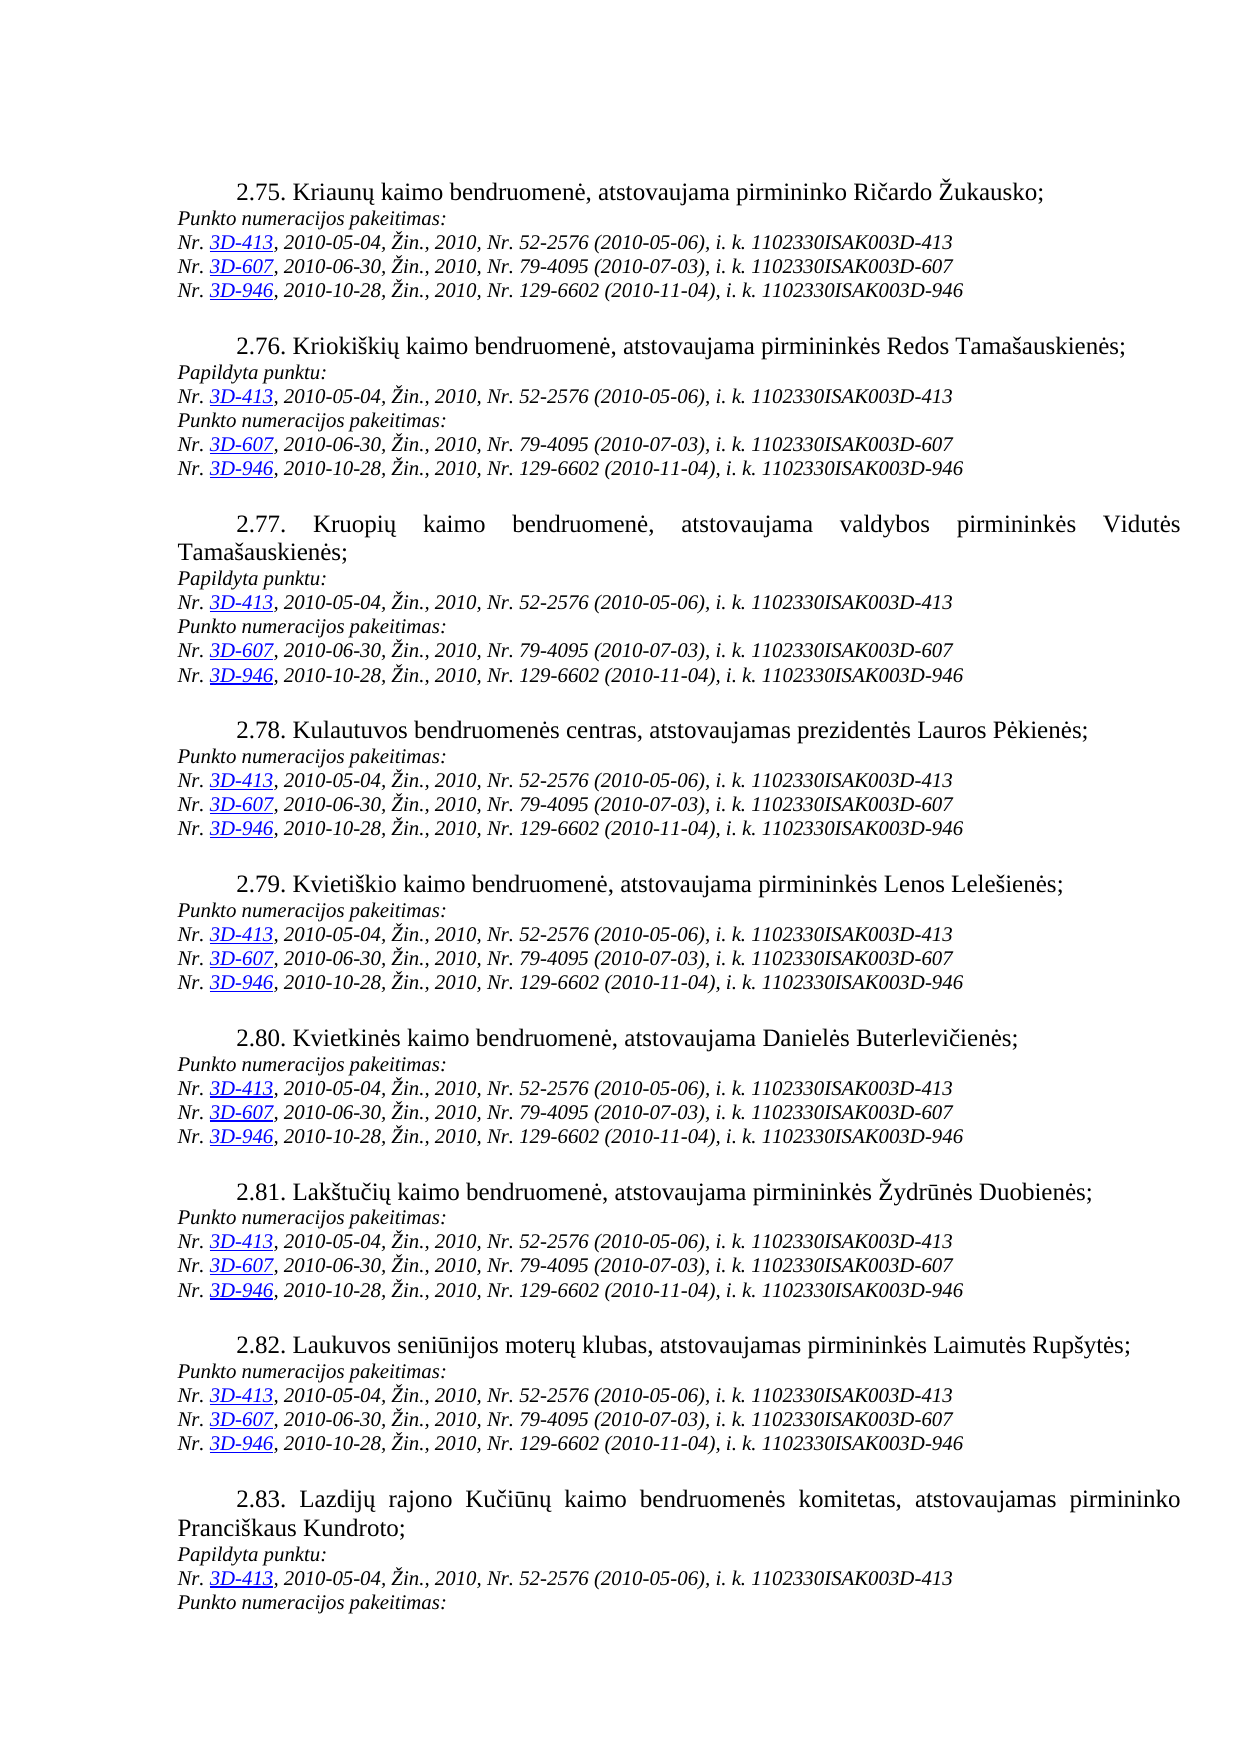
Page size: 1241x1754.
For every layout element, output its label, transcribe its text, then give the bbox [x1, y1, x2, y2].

text 2.80. Kvietkinės kaimo bendruomenė, atstovaujama Danielės Buterlevičienės; [177, 1023, 1181, 1052]
text 2.81. Lakštučių kaimo bendruomenė, atstovaujama pirmininkės Žydrūnės Duobienės; [177, 1177, 1181, 1205]
text Nr. 3D-946, 2010-10-28, Žin., 2010, Nr. 129-6602 (2010-11-04), i. k. 1102330ISAK003D-946 [177, 278, 1181, 302]
text Papildyta punktu: [177, 566, 1181, 590]
text 2.82. Laukuvos seniūnijos moterų klubas, atstovaujamas pirmininkės Laimutės Rupšytės; [177, 1330, 1181, 1359]
text Punkto numeracijos pakeitimas: [177, 1359, 1181, 1383]
text Nr. 3D-607, 2010-06-30, Žin., 2010, Nr. 79-4095 (2010-07-03), i. k. 1102330ISAK003D-607 [177, 1407, 1181, 1431]
text Nr. 3D-607, 2010-06-30, Žin., 2010, Nr. 79-4095 (2010-07-03), i. k. 1102330ISAK003D-607 [177, 432, 1181, 456]
text Nr. 3D-946, 2010-10-28, Žin., 2010, Nr. 129-6602 (2010-11-04), i. k. 1102330ISAK003D-946 [177, 816, 1181, 840]
text Punkto numeracijos pakeitimas: [177, 1590, 1181, 1614]
text 2.77. Kruopių kaimo bendruomenė, atstovaujama valdybos pirmininkės Vidutės Tamašauskienės; [177, 509, 1181, 566]
text Punkto numeracijos pakeitimas: [177, 898, 1181, 922]
text Nr. 3D-607, 2010-06-30, Žin., 2010, Nr. 79-4095 (2010-07-03), i. k. 1102330ISAK003D-607 [177, 946, 1181, 970]
text Nr. 3D-607, 2010-06-30, Žin., 2010, Nr. 79-4095 (2010-07-03), i. k. 1102330ISAK003D-607 [177, 254, 1181, 278]
text Nr. 3D-413, 2010-05-04, Žin., 2010, Nr. 52-2576 (2010-05-06), i. k. 1102330ISAK003D-413 [177, 922, 1181, 946]
text Nr. 3D-946, 2010-10-28, Žin., 2010, Nr. 129-6602 (2010-11-04), i. k. 1102330ISAK003D-946 [177, 456, 1181, 480]
text Nr. 3D-946, 2010-10-28, Žin., 2010, Nr. 129-6602 (2010-11-04), i. k. 1102330ISAK003D-946 [177, 1124, 1181, 1148]
text Nr. 3D-413, 2010-05-04, Žin., 2010, Nr. 52-2576 (2010-05-06), i. k. 1102330ISAK003D-413 [177, 1076, 1181, 1100]
text Punkto numeracijos pakeitimas: [177, 1205, 1181, 1229]
text Nr. 3D-413, 2010-05-04, Žin., 2010, Nr. 52-2576 (2010-05-06), i. k. 1102330ISAK003D-413 [177, 1566, 1181, 1590]
text Papildyta punktu: [177, 1542, 1181, 1566]
text Nr. 3D-607, 2010-06-30, Žin., 2010, Nr. 79-4095 (2010-07-03), i. k. 1102330ISAK003D-607 [177, 792, 1181, 816]
text 2.76. Kriokiškių kaimo bendruomenė, atstovaujama pirmininkės Redos Tamašauskienės; [177, 331, 1181, 360]
text Nr. 3D-946, 2010-10-28, Žin., 2010, Nr. 129-6602 (2010-11-04), i. k. 1102330ISAK003D-946 [177, 662, 1181, 687]
text 2.78. Kulautuvos bendruomenės centras, atstovaujamas prezidentės Lauros Pėkienės; [177, 715, 1181, 744]
text Papildyta punktu: [177, 360, 1181, 384]
text Punkto numeracijos pakeitimas: [177, 206, 1181, 230]
text Nr. 3D-413, 2010-05-04, Žin., 2010, Nr. 52-2576 (2010-05-06), i. k. 1102330ISAK003D-413 [177, 590, 1181, 614]
text Punkto numeracijos pakeitimas: [177, 408, 1181, 432]
text Nr. 3D-607, 2010-06-30, Žin., 2010, Nr. 79-4095 (2010-07-03), i. k. 1102330ISAK003D-607 [177, 1253, 1181, 1277]
text Nr. 3D-413, 2010-05-04, Žin., 2010, Nr. 52-2576 (2010-05-06), i. k. 1102330ISAK003D-413 [177, 384, 1181, 408]
text Nr. 3D-413, 2010-05-04, Žin., 2010, Nr. 52-2576 (2010-05-06), i. k. 1102330ISAK003D-413 [177, 1229, 1181, 1253]
text 2.83. Lazdijų rajono Kučiūnų kaimo bendruomenės komitetas, atstovaujamas pirmininko Pranciškaus Kundroto; [177, 1484, 1181, 1542]
text Nr. 3D-946, 2010-10-28, Žin., 2010, Nr. 129-6602 (2010-11-04), i. k. 1102330ISAK003D-946 [177, 1431, 1181, 1455]
text Punkto numeracijos pakeitimas: [177, 744, 1181, 768]
text Punkto numeracijos pakeitimas: [177, 614, 1181, 638]
text Nr. 3D-413, 2010-05-04, Žin., 2010, Nr. 52-2576 (2010-05-06), i. k. 1102330ISAK003D-413 [177, 768, 1181, 792]
text 2.75. Kriaunų kaimo bendruomenė, atstovaujama pirmininko Ričardo Žukausko; [177, 177, 1181, 206]
text Punkto numeracijos pakeitimas: [177, 1052, 1181, 1076]
text Nr. 3D-413, 2010-05-04, Žin., 2010, Nr. 52-2576 (2010-05-06), i. k. 1102330ISAK003D-413 [177, 230, 1181, 254]
text 2.79. Kvietiškio kaimo bendruomenė, atstovaujama pirmininkės Lenos Lelešienės; [177, 869, 1181, 898]
text Nr. 3D-607, 2010-06-30, Žin., 2010, Nr. 79-4095 (2010-07-03), i. k. 1102330ISAK003D-607 [177, 1100, 1181, 1124]
text Nr. 3D-946, 2010-10-28, Žin., 2010, Nr. 129-6602 (2010-11-04), i. k. 1102330ISAK003D-946 [177, 970, 1181, 994]
text Nr. 3D-946, 2010-10-28, Žin., 2010, Nr. 129-6602 (2010-11-04), i. k. 1102330ISAK003D-946 [177, 1277, 1181, 1302]
text Nr. 3D-607, 2010-06-30, Žin., 2010, Nr. 79-4095 (2010-07-03), i. k. 1102330ISAK003D-607 [177, 638, 1181, 662]
text Nr. 3D-413, 2010-05-04, Žin., 2010, Nr. 52-2576 (2010-05-06), i. k. 1102330ISAK003D-413 [177, 1383, 1181, 1407]
